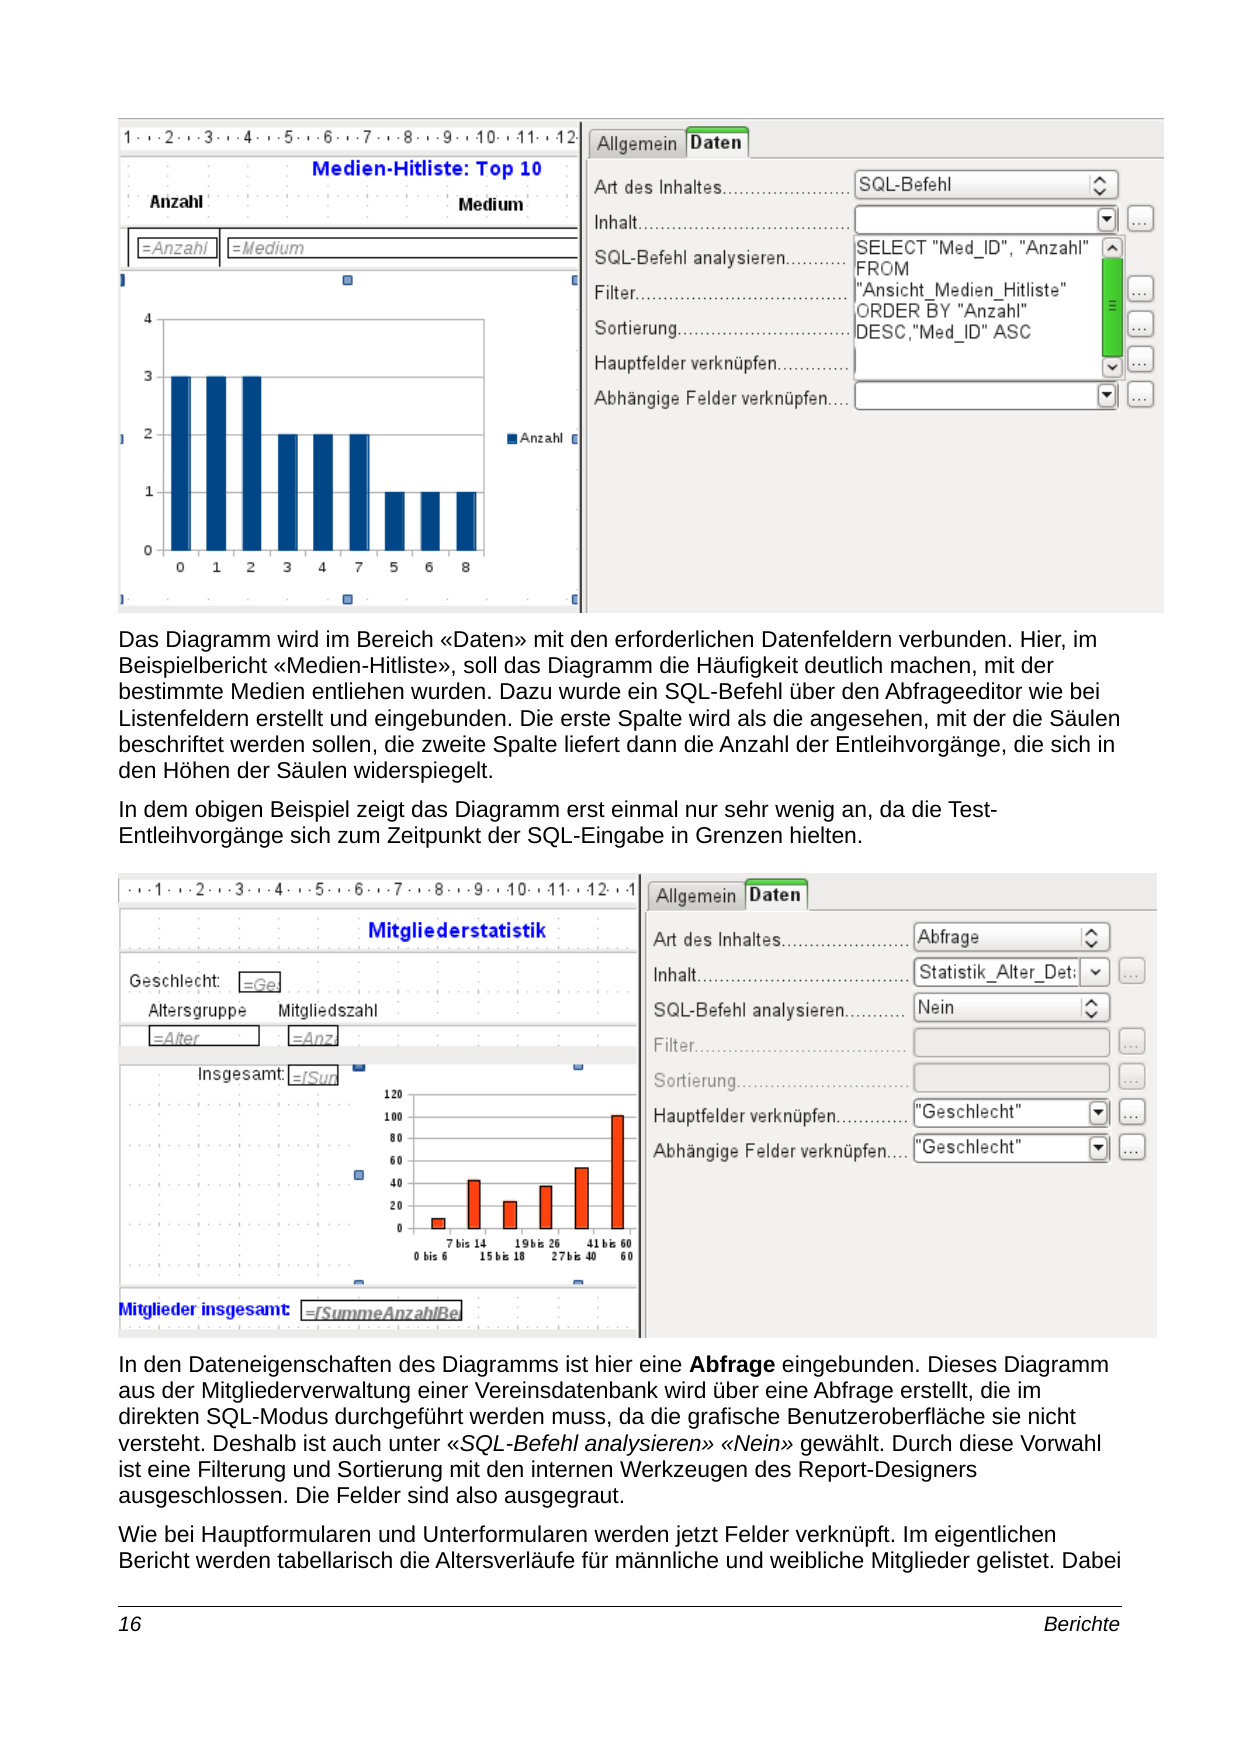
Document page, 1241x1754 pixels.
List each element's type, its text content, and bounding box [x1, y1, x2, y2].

text Wie bei Hauptformularen und Unterformularen werden jetzt Felder verknüpft. Im eigentlichen Bericht werden tabellarisch die Altersverläufe für männliche und weibliche Mitglieder gelistet. Dabei [118, 1521, 1122, 1574]
picture [118, 118, 1164, 613]
picture [118, 873, 1157, 1338]
text In den Dateneigenschaften des Diagramms ist hier eine Abfrage eingebunden. Dieses Diagramm aus der Mitgliederverwaltung einer Vereinsdatenbank wird über eine Abfrage erstellt, die im direkten SQL-Modus durchgeführt werden muss, da die grafische Benutzeroberfläche sie nicht versteht. Deshalb ist auch unter «SQL-Befehl analysieren» «Nein» gewählt. Durch diese Vorwahl ist eine Filterung und Sortierung mit den internen Werkzeugen des Report-Designers ausgeschlossen. Die Felder sind also ausgegraut. [118, 1351, 1122, 1509]
text In dem obigen Beispiel zeigt das Diagramm erst einmal nur sehr wenig an, da die Test-Entleihvorgänge sich zum Zeitpunkt der SQL-Eingabe in Grenzen hielten. [118, 796, 1122, 849]
text Das Diagramm wird im Bereich «Daten» mit den erforderlichen Datenfeldern verbunden. Hier, im Beispielbericht «Medien-Hitliste», soll das Diagramm die Häufigkeit deutlich machen, mit der bestimmte Medien entliehen wurden. Dazu wurde ein SQL-Befehl über den Abfrageeditor wie bei Listenfeldern erstellt und eingebunden. Die erste Spalte wird als die angesehen, mit der die Säulen beschriftet werden sollen, die zweite Spalte liefert dann die Anzahl der Entleihvorgänge, die sich in den Höhen der Säulen widerspiegelt. [118, 626, 1122, 784]
